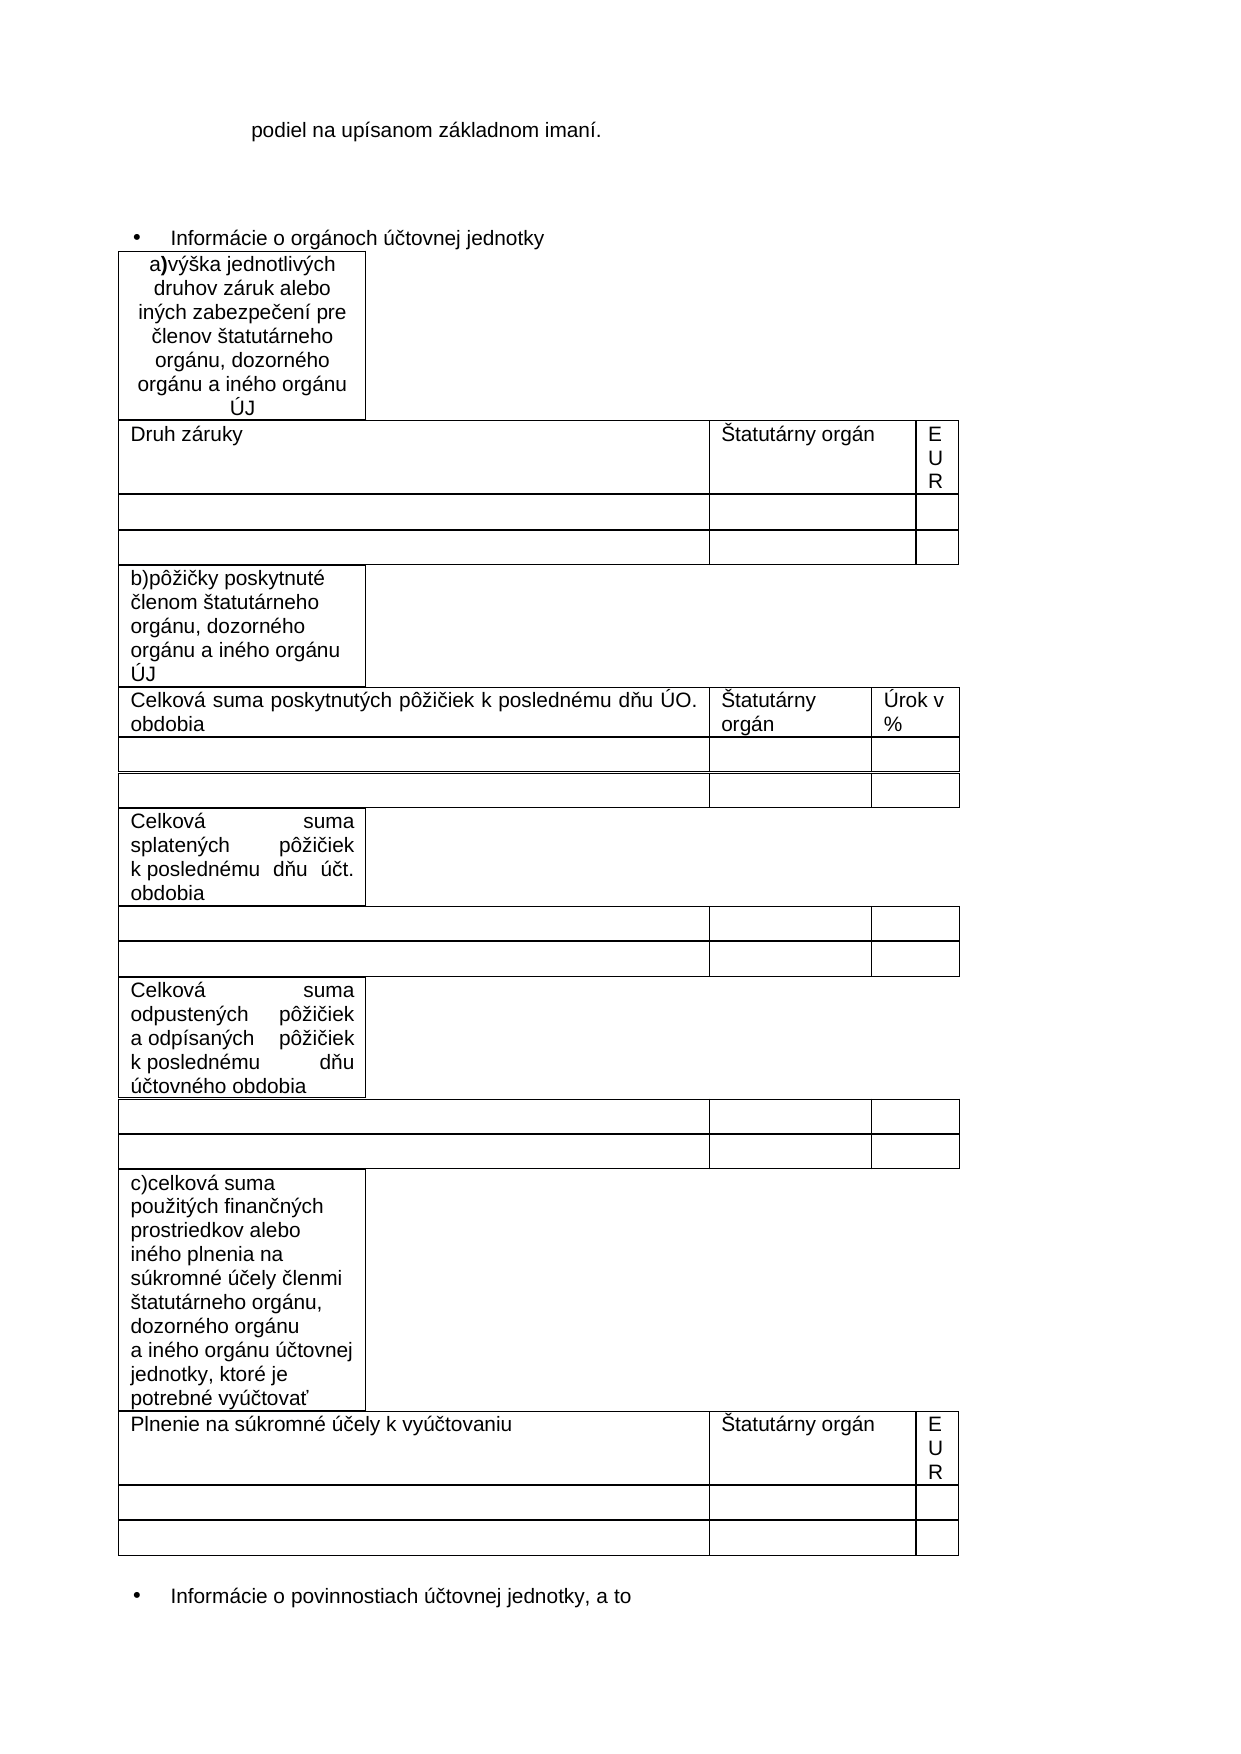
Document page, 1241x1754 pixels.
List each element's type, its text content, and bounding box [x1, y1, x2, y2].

list podiel na upísanom základnom imaní. [192, 118, 1122, 142]
table_cell Celková suma odpustených pôžičiek a odpísaných pôžičiek k poslednému dňu účtovného obdobia [119, 978, 365, 1097]
table_cell [119, 1521, 709, 1555]
table_header [366, 251, 959, 420]
table_cell [710, 907, 871, 940]
table_cell Úrok v % [872, 688, 959, 736]
table_cell [917, 1486, 958, 1519]
table_cell [872, 1100, 959, 1133]
table_cell [119, 738, 709, 771]
table_cell [119, 774, 709, 807]
table_cell [917, 495, 958, 529]
table_cell c)celková suma použitých finančných prostriedkov alebo iného plnenia na súkromné účely členmi štatutárneho orgánu, dozorného orgánu a iného orgánu účtovnej jednotky, ktoré je potrebné vyúčtovať [119, 1170, 365, 1410]
table_cell [710, 1100, 871, 1133]
table_cell [710, 774, 871, 807]
table_cell Plnenie na súkromné účely k vyúčtovaniu [119, 1412, 709, 1484]
table_cell [710, 1486, 915, 1519]
table_cell Celková suma poskytnutých pôžičiek k poslednému dňu ÚO. obdobia [119, 688, 709, 736]
table_cell [119, 495, 709, 529]
table_cell [872, 942, 959, 976]
table_cell [872, 774, 959, 807]
table_cell [710, 738, 871, 771]
table_cell [119, 907, 709, 940]
table_cell EUR [917, 1412, 958, 1484]
list Informácie o orgánoch účtovnej jednotky [133, 226, 1122, 251]
table_cell Štatutárny orgán [710, 421, 915, 493]
table_header a)výška jednotlivých druhov záruk alebo iných zabezpečení pre členov štatutárneho orgánu, dozorného orgánu a iného orgánu ÚJ [119, 252, 365, 419]
table_cell [366, 808, 959, 906]
table_cell [119, 531, 709, 564]
table_cell [710, 495, 915, 529]
table_cell Štatutárny orgán [710, 688, 871, 736]
table_cell [710, 942, 871, 976]
table_cell Druh záruky [119, 421, 709, 493]
table_cell [119, 942, 709, 976]
table_cell [366, 565, 959, 687]
table_cell b)pôžičky poskytnuté členom štatutárneho orgánu, dozorného orgánu a iného orgánu ÚJ [119, 566, 365, 686]
table_cell [710, 1135, 871, 1168]
table_cell [119, 1486, 709, 1519]
table_cell [917, 1521, 958, 1555]
table_cell Celková suma splatených pôžičiek k poslednému dňu účt. obdobia [119, 809, 365, 905]
table_cell [366, 1169, 959, 1411]
table_cell [119, 1135, 709, 1168]
table_cell [366, 977, 959, 1098]
table_cell [710, 1521, 915, 1555]
table_cell [872, 738, 959, 771]
table_cell [119, 1100, 709, 1133]
table_cell [872, 907, 959, 940]
table_cell Štatutárny orgán [710, 1412, 915, 1484]
table_cell [872, 1135, 959, 1168]
table_cell [917, 531, 958, 564]
list Informácie o povinnostiach účtovnej jednotky, a to [133, 1584, 1122, 1608]
table_cell [710, 531, 915, 564]
table_cell EUR [917, 421, 958, 493]
